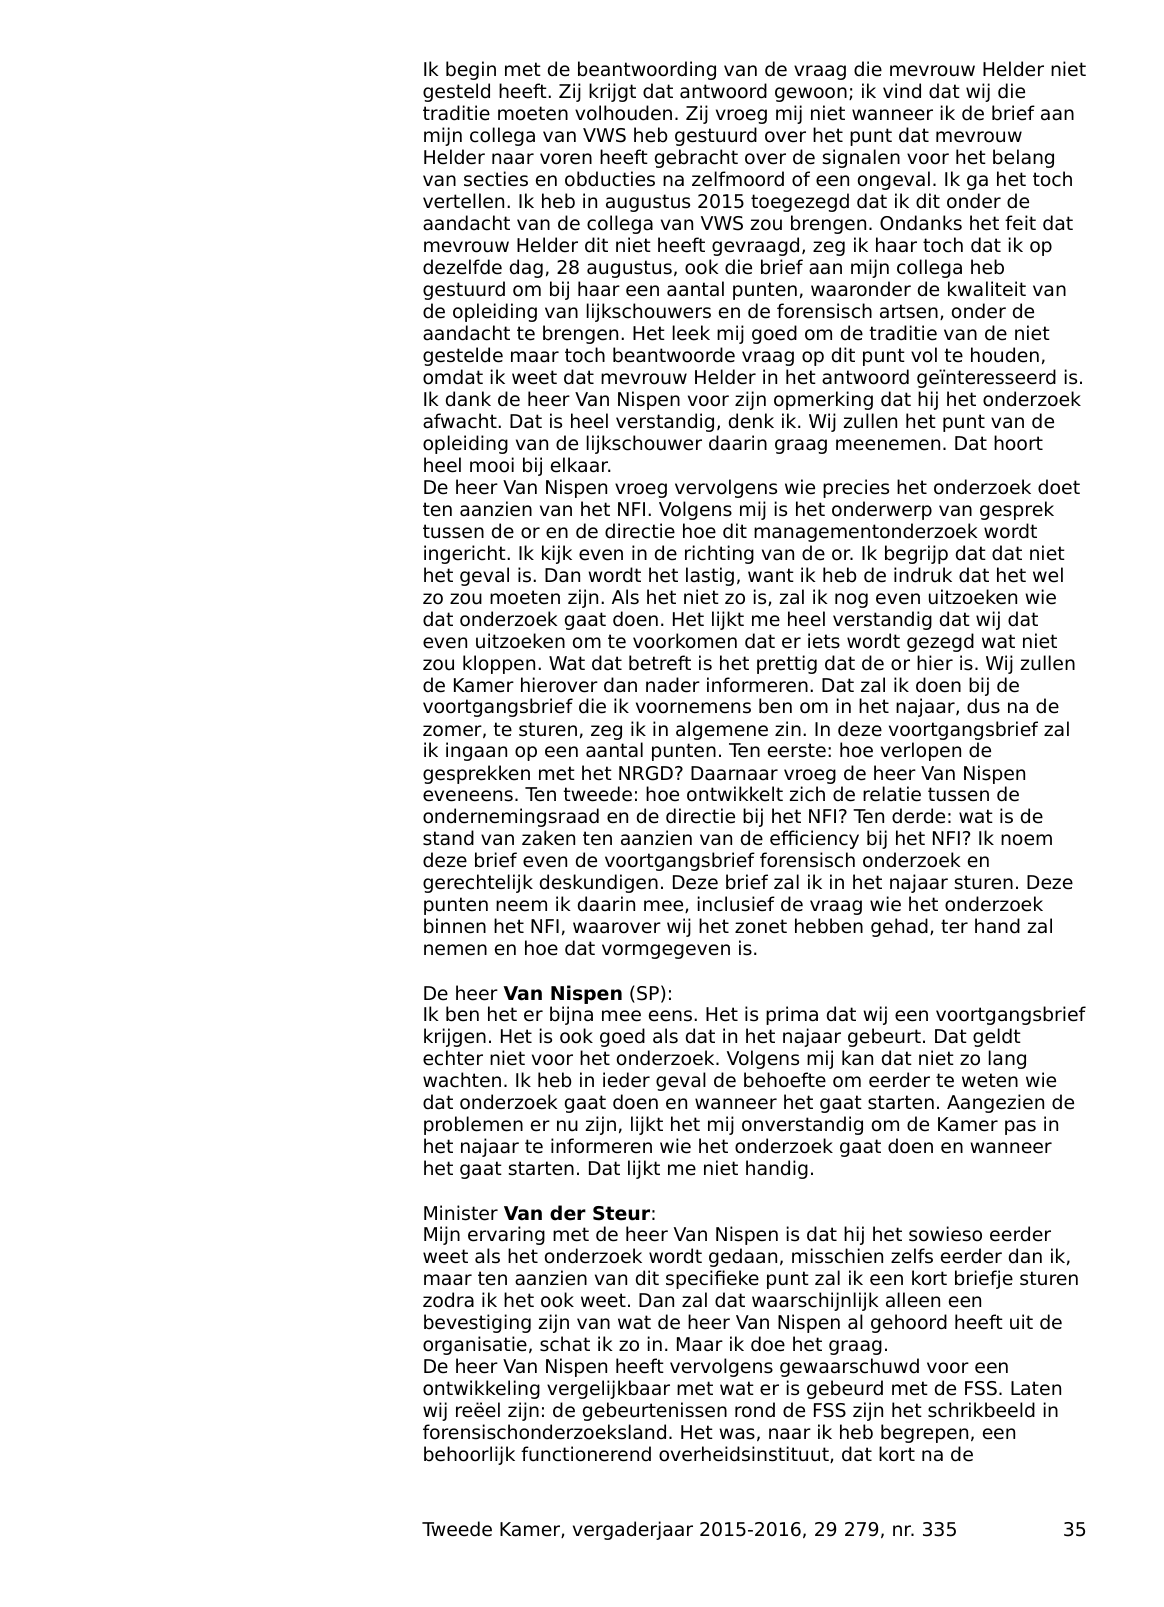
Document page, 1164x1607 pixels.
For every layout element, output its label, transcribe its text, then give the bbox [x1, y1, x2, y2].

text Ik dank de heer Van Nispen voor zijn opmerking dat hij het onderzoek afwacht. Dat is heel verstandig, denk ik. Wij zullen het punt van de opleiding van de lijkschouwer daarin graag meenemen. Dat hoort heel mooi bij elkaar. [422, 389, 1087, 477]
text Minister Van der Steur: [422, 1202, 1087, 1224]
text De heer Van Nispen heeft vervolgens gewaarschuwd voor een ontwikkeling vergelijkbaar met wat er is gebeurd met de FSS. Laten wij reëel zijn: de gebeurtenissen rond de FSS zijn het schrikbeeld in forensischonderzoeksland. Het was, naar ik heb begrepen, een behoorlijk functionerend overheidsinstituut, dat kort na de [422, 1356, 1087, 1466]
text Ik ben het er bijna mee eens. Het is prima dat wij een voortgangsbrief krijgen. Het is ook goed als dat in het najaar gebeurt. Dat geldt echter niet voor het onderzoek. Volgens mij kan dat niet zo lang wachten. Ik heb in ieder geval de behoefte om eerder te weten wie dat onderzoek gaat doen en wanneer het gaat starten. Aangezien de problemen er nu zijn, lijkt het mij onverstandig om de Kamer pas in het najaar te informeren wie het onderzoek gaat doen en wanneer het gaat starten. Dat lijkt me niet handig. [422, 1004, 1087, 1180]
text Ik begin met de beantwoording van de vraag die mevrouw Helder niet gesteld heeft. Zij krijgt dat antwoord gewoon; ik vind dat wij die traditie moeten volhouden. Zij vroeg mij niet wanneer ik de brief aan mijn collega van VWS heb gestuurd over het punt dat mevrouw Helder naar voren heeft gebracht over de signalen voor het belang van secties en obducties na zelfmoord of een ongeval. Ik ga het toch vertellen. Ik heb in augustus 2015 toegezegd dat ik dit onder de aandacht van de collega van VWS zou brengen. Ondanks het feit dat mevrouw Helder dit niet heeft gevraagd, zeg ik haar toch dat ik op dezelfde dag, 28 augustus, ook die brief aan mijn collega heb gestuurd om bij haar een aantal punten, waaronder de kwaliteit van de opleiding van lijkschouwers en de forensisch artsen, onder de aandacht te brengen. Het leek mij goed om de traditie van de niet gestelde maar toch beantwoorde vraag op dit punt vol te houden, omdat ik weet dat mevrouw Helder in het antwoord geïnteresseerd is. [422, 59, 1087, 389]
text De heer Van Nispen vroeg vervolgens wie precies het onderzoek doet ten aanzien van het NFI. Volgens mij is het onderwerp van gesprek tussen de or en de directie hoe dit managementonderzoek wordt ingericht. Ik kijk even in de richting van de or. Ik begrijp dat dat niet het geval is. Dan wordt het lastig, want ik heb de indruk dat het wel zo zou moeten zijn. Als het niet zo is, zal ik nog even uitzoeken wie dat onderzoek gaat doen. Het lijkt me heel verstandig dat wij dat even uitzoeken om te voorkomen dat er iets wordt gezegd wat niet zou kloppen. Wat dat betreft is het prettig dat de or hier is. Wij zullen de Kamer hierover dan nader informeren. Dat zal ik doen bij de voortgangsbrief die ik voornemens ben om in het najaar, dus na de zomer, te sturen, zeg ik in algemene zin. In deze voortgangsbrief zal ik ingaan op een aantal punten. Ten eerste: hoe verlopen de gesprekken met het NRGD? Daarnaar vroeg de heer Van Nispen eveneens. Ten tweede: hoe ontwikkelt zich de relatie tussen de ondernemingsraad en de directie bij het NFI? Ten derde: wat is de stand van zaken ten aanzien van de efficiency bij het NFI? Ik noem deze brief even de voortgangsbrief forensisch onderzoek en gerechtelijk deskundigen. Deze brief zal ik in het najaar sturen. Deze punten neem ik daarin mee, inclusief de vraag wie het onderzoek binnen het NFI, waarover wij het zonet hebben gehad, ter hand zal nemen en hoe dat vormgegeven is. [422, 477, 1087, 960]
text De heer Van Nispen (SP): [422, 982, 1087, 1004]
text Mijn ervaring met de heer Van Nispen is dat hij het sowieso eerder weet als het onderzoek wordt gedaan, misschien zelfs eerder dan ik, maar ten aanzien van dit specifieke punt zal ik een kort briefje sturen zodra ik het ook weet. Dan zal dat waarschijnlijk alleen een bevestiging zijn van wat de heer Van Nispen al gehoord heeft uit de organisatie, schat ik zo in. Maar ik doe het graag. [422, 1224, 1087, 1356]
